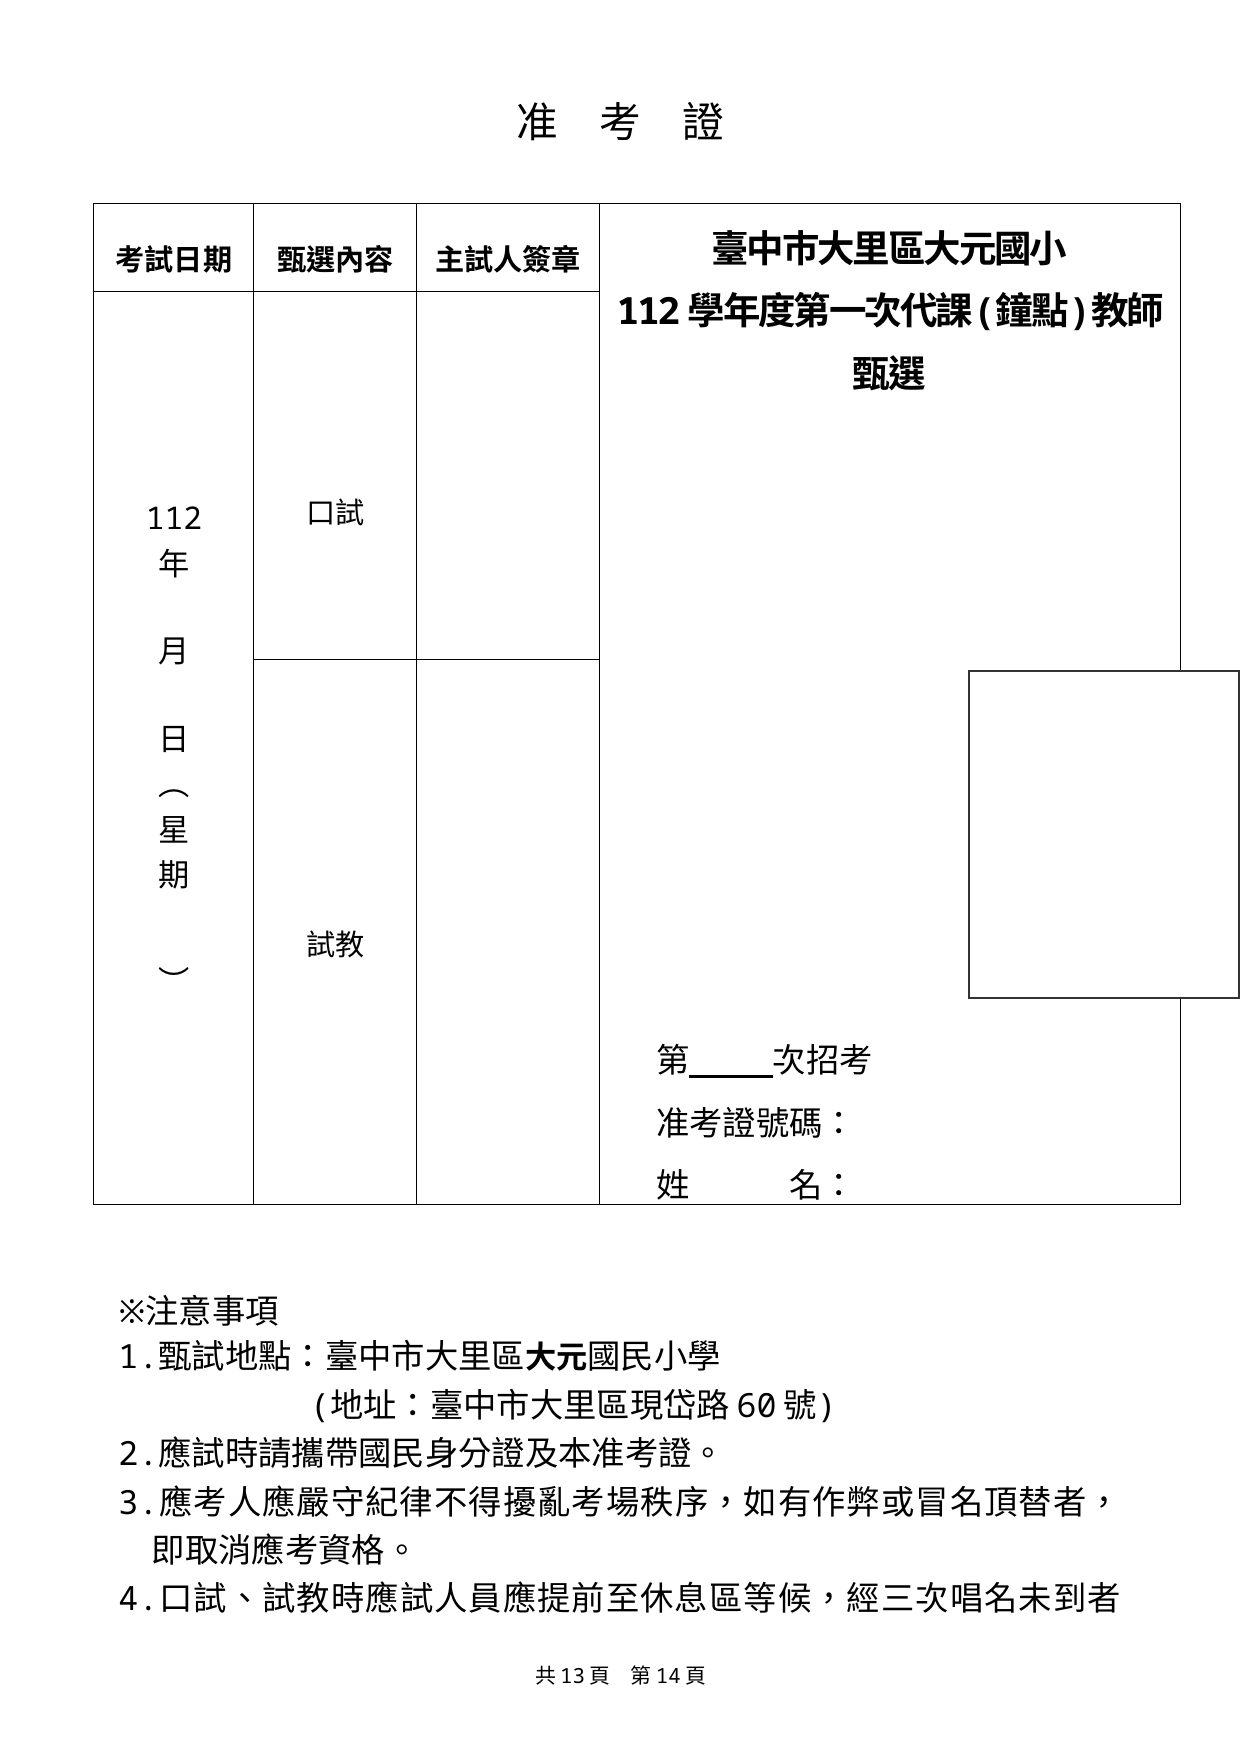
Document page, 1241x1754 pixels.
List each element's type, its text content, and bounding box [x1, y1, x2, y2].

table_header 臺中巿大里區大元國小 112學年度第一次代課(鐘點)教師甄選 第 次招考 准考證號碼： 姓 名： [600, 204, 1180, 1204]
text 2.應試時請攜帶國民身分證及本准考證。 [118, 1427, 1122, 1475]
text 4.口試、試教時應試人員應提前至休息區等候，經三次唱名未到者 [118, 1572, 1122, 1621]
text ※注意事項 [118, 1268, 1122, 1330]
table_cell [417, 660, 599, 1204]
table_header [970, 672, 1238, 997]
table_header 主試人簽章 [417, 204, 599, 291]
table_cell 試教 [254, 660, 416, 1204]
table_header 考試日期 [94, 204, 253, 291]
table_cell 口試 [254, 292, 416, 659]
table_cell [417, 292, 599, 659]
text (地址：臺中市大里區現岱路60號) [118, 1378, 1122, 1427]
table_header 甄選內容 [254, 204, 416, 291]
table_cell 112 年 月 日 ︵ 星 期 ︶ [94, 292, 253, 1204]
text 准 考 證 [118, 78, 1122, 141]
text 1.甄試地點：臺中市大里區大元國民小學 [118, 1330, 1122, 1378]
text 3.應考人應嚴守紀律不得擾亂考場秩序，如有作弊或冒名頂替者，即取消應考資格。 [118, 1475, 1122, 1572]
